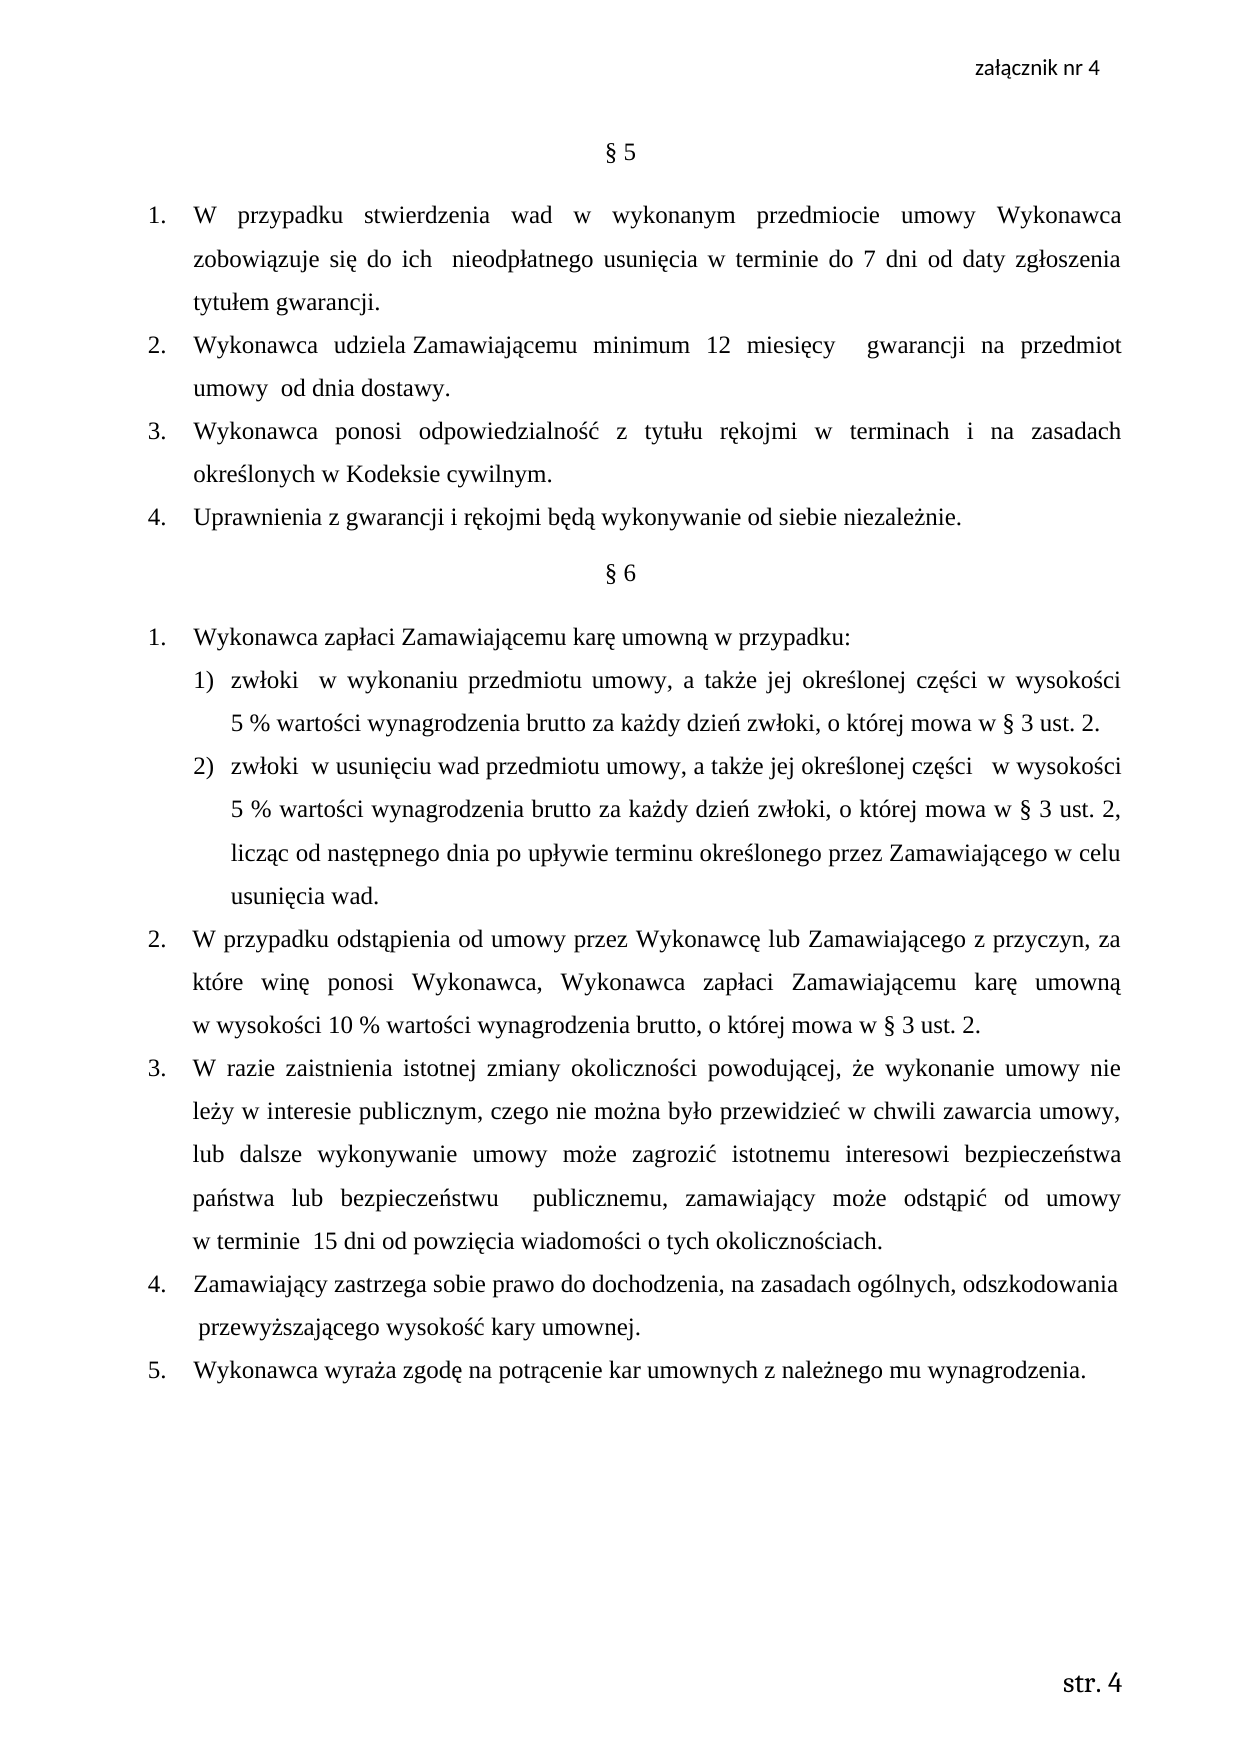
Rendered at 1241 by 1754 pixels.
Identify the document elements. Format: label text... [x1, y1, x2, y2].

list zwłoki w usunięciu wad przedmiotu umowy, a także jej określonej części w wysokości 5 % wartości wynagrodzenia brutto za każdy dzień zwłoki, o której mowa w § 3 ust. 2, licząc od następnego dnia po upływie terminu określonego przez Zamawiającego w celu usunięcia wad. [193, 751, 1122, 909]
list Wykonawca wyraża zgodę na potrącenie kar umownych z należnego mu wynagrodzenia. [148, 1355, 1122, 1384]
text § 5 [118, 137, 1122, 165]
list Wykonawca zapłaci Zamawiającemu karę umowną w przypadku: [148, 622, 1122, 651]
list Uprawnienia z gwarancji i rękojmi będą wykonywanie od siebie niezależnie. [148, 502, 1122, 531]
list Wykonawca ponosi odpowiedzialność z tytułu rękojmi w terminach i na zasadach określonych w Kodeksie cywilnym. [148, 416, 1122, 488]
list W razie zaistnienia istotnej zmiany okoliczności powodującej, że wykonanie umowy nie leży w interesie publicznym, czego nie można było przewidzieć w chwili zawarcia umowy, lub dalsze wykonywanie umowy może zagrozić istotnemu interesowi bezpieczeństwa państwa lub bezpieczeństwu publicznemu, zamawiający może odstąpić od umowy w terminie 15 dni od powzięcia wiadomości o tych okolicznościach. [148, 1053, 1122, 1254]
list Wykonawca udziela Zamawiającemu minimum 12 miesięcy gwarancji na przedmiot umowy od dnia dostawy. [148, 330, 1122, 402]
text § 6 [118, 558, 1122, 587]
list zwłoki w wykonaniu przedmiotu umowy, a także jej określonej części w wysokości 5 % wartości wynagrodzenia brutto za każdy dzień zwłoki, o której mowa w § 3 ust. 2. [193, 665, 1122, 737]
list Zamawiający zastrzega sobie prawo do dochodzenia, na zasadach ogólnych, odszkodowania [148, 1269, 1122, 1298]
list W przypadku stwierdzenia wad w wykonanym przedmiocie umowy Wykonawca zobowiązuje się do ich nieodpłatnego usunięcia w terminie do 7 dni od daty zgłoszenia tytułem gwarancji. [148, 201, 1122, 316]
text przewyższającego wysokość kary umownej. [162, 1312, 1122, 1341]
list W przypadku odstąpienia od umowy przez Wykonawcę lub Zamawiającego z przyczyn, za które winę ponosi Wykonawca, Wykonawca zapłaci Zamawiającemu karę umowną w wysokości 10 % wartości wynagrodzenia brutto, o której mowa w § 3 ust. 2. [148, 924, 1122, 1039]
